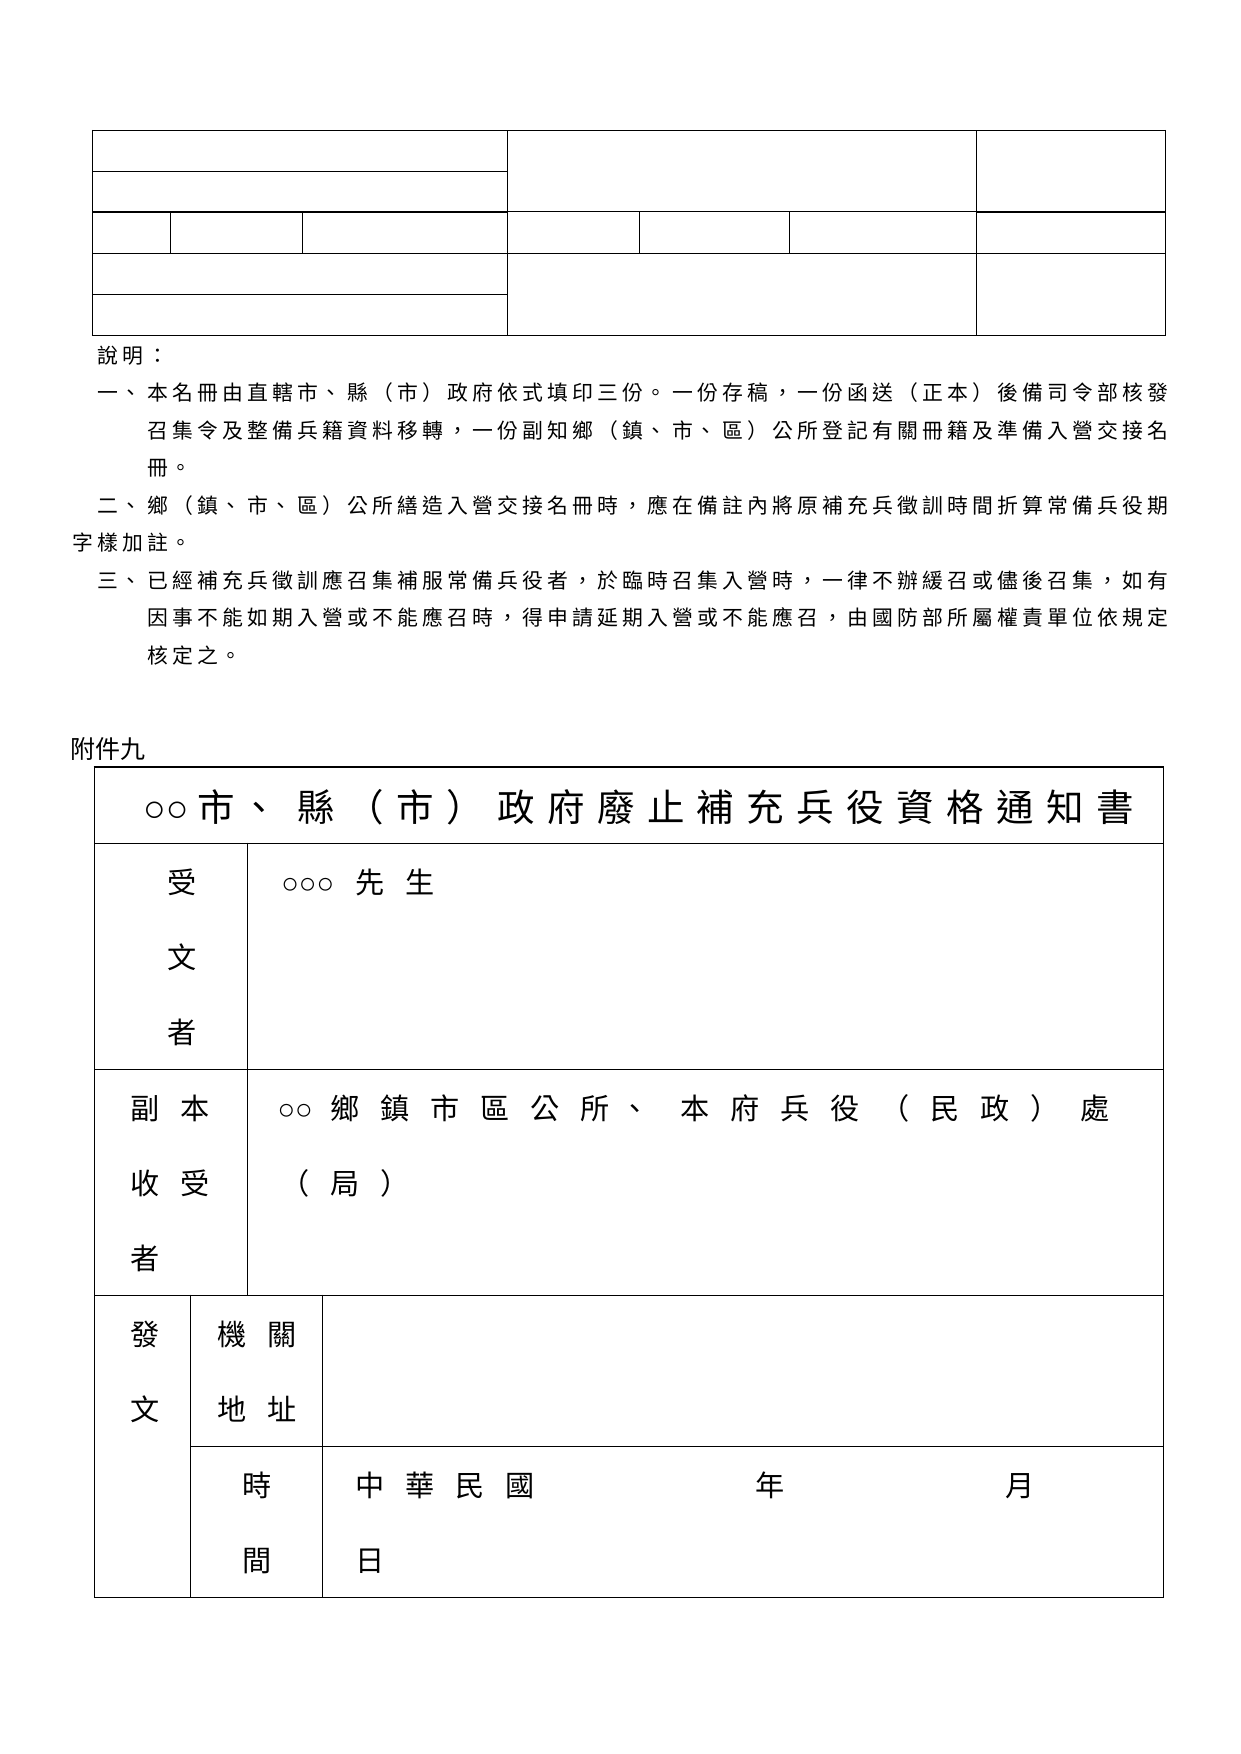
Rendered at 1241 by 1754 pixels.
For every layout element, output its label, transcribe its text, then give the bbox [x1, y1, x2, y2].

table_cell 發 文 [95, 1296, 190, 1597]
table_cell 受 文 者 [95, 844, 247, 1068]
table_cell 中華民國 年 月 日 [323, 1447, 1163, 1597]
table_cell [640, 212, 789, 253]
table_cell [93, 295, 507, 334]
table_cell [93, 254, 507, 294]
table_cell [977, 131, 1165, 211]
text 說明： [70, 336, 1170, 373]
table_cell [303, 213, 507, 253]
text 三、已經補充兵徵訓應召集補服常備兵役者，於臨時召集入營時，一律不辦緩召或儘後召集，如有因事不能如期入營或不能應召時，得申請延期入營或不能應召，由國防部所屬權責單位依規定核定之。 [91, 561, 1170, 673]
table_cell [508, 131, 976, 211]
table_cell 副本收受者 [95, 1070, 247, 1294]
text 一、本名冊由直轄市、縣（市）政府依式填印三份。一份存稿，一份函送（正本）後備司令部核發召集令及整備兵籍資料移轉，一份副知鄉（鎮、市、區）公所登記有關冊籍及準備入營交接名冊。 [91, 373, 1170, 486]
text 二、鄉（鎮、市、區）公所繕造入營交接名冊時，應在備註內將原補充兵徵訓時間折算常備兵役期字樣加註。 [70, 486, 1170, 561]
table_cell 時 間 [191, 1447, 322, 1597]
table_cell [171, 213, 302, 253]
table_cell [508, 212, 639, 253]
table_cell [790, 212, 976, 253]
table_header ○○市、縣（市）政府廢止補充兵役資格通知書 [95, 768, 1163, 842]
table_cell [977, 254, 1165, 334]
table_cell ○○○先生 [248, 844, 1163, 1068]
table_cell [977, 213, 1165, 253]
table_cell 機關地址 [191, 1296, 322, 1446]
table_cell [93, 213, 170, 253]
table_cell ○○鄉鎮市區公所、本府兵役（民政）處（局） [248, 1070, 1163, 1294]
table_cell [93, 131, 507, 171]
table_cell [508, 254, 976, 334]
table_cell [323, 1296, 1163, 1446]
text 附件九 [70, 729, 1170, 766]
table_cell [93, 172, 507, 211]
